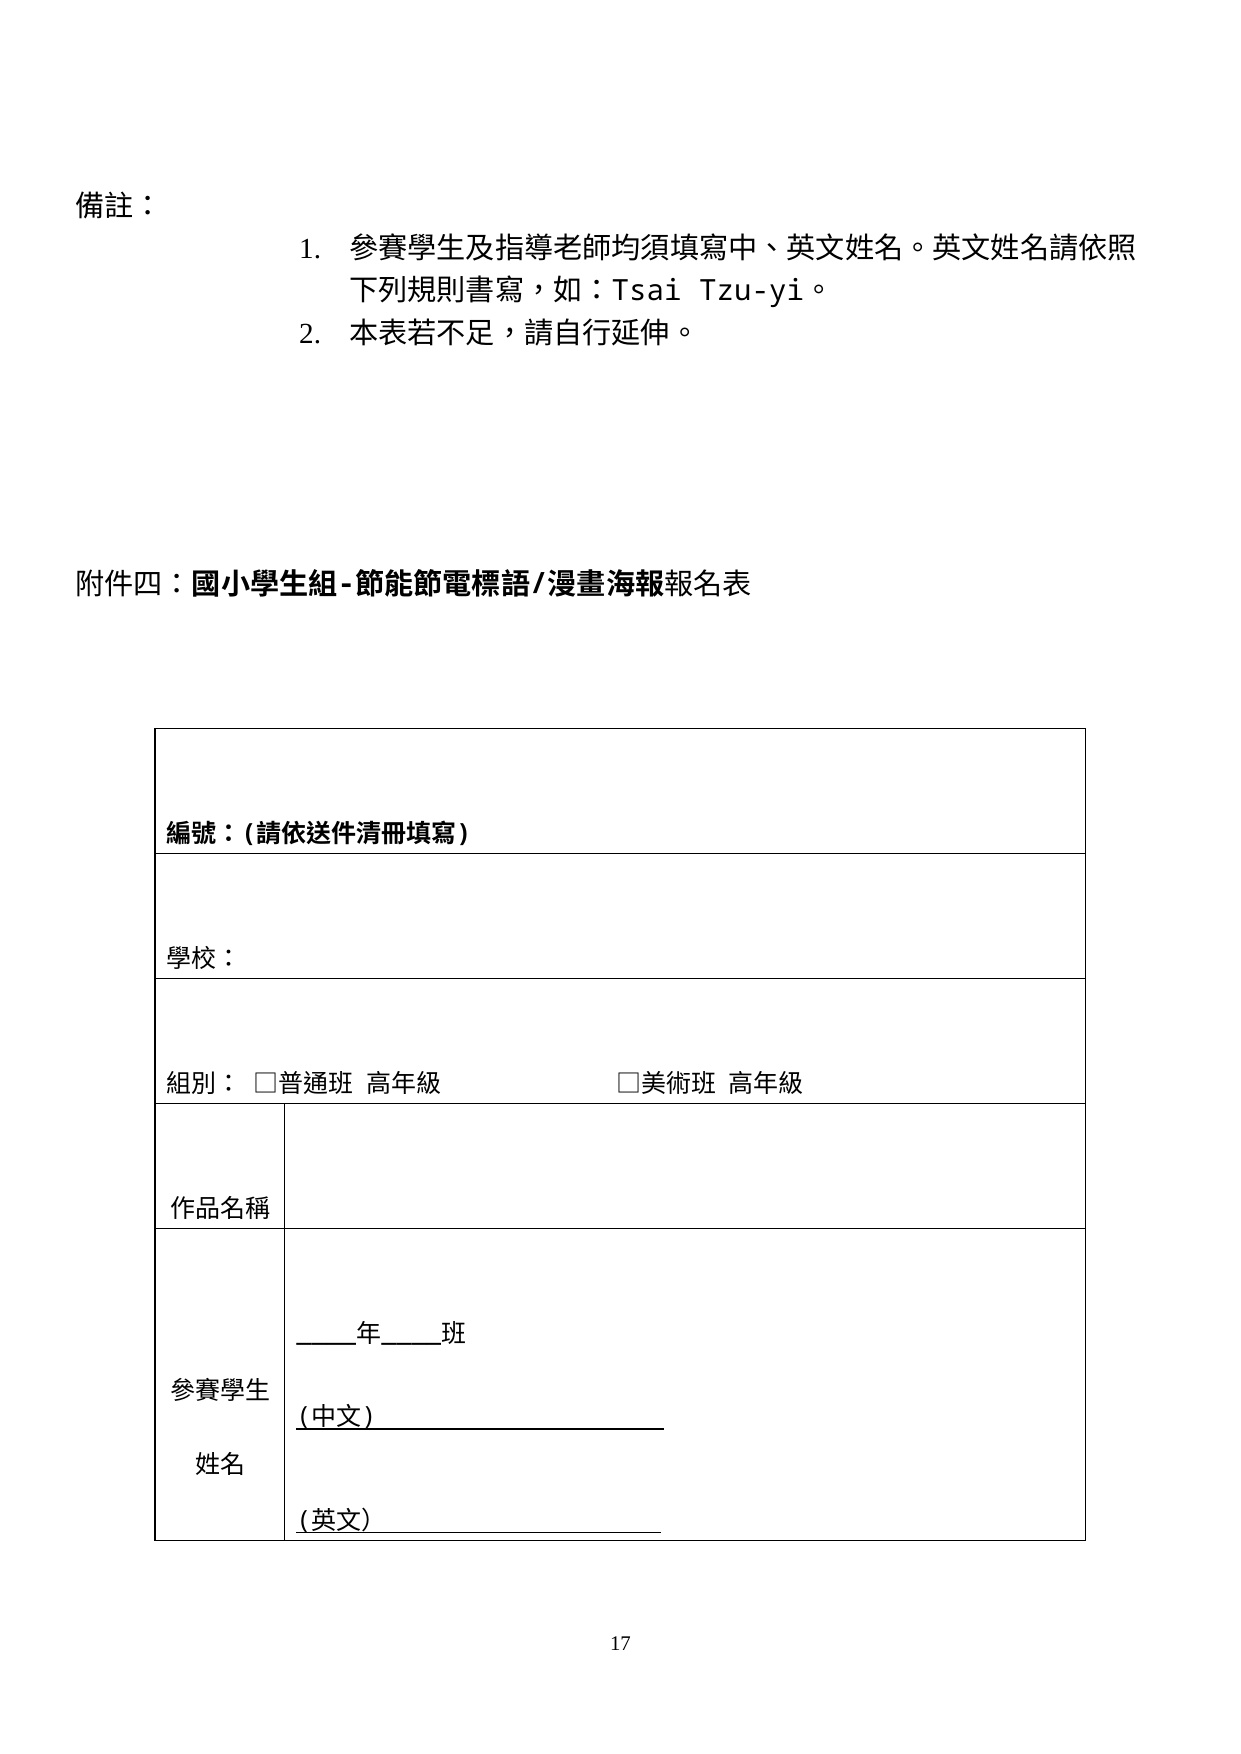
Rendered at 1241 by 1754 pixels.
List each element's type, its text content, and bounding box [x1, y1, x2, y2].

table_cell [285, 1104, 1085, 1228]
list 參賽學生及指導老師均須填寫中、英文姓名。英文姓名請依照下列規則書寫，如：Tsai Tzu-yi。 [299, 224, 1165, 309]
text 備註： [75, 182, 1165, 224]
table_cell 學校： [156, 854, 1085, 978]
table_header 編號：(請依送件清冊填寫) [156, 729, 1085, 853]
list 本表若不足，請自行延伸。 [299, 309, 1165, 352]
table_cell 參賽學生 姓名 [156, 1229, 284, 1539]
table_cell ____年____班 (中文) (英文） [285, 1229, 1085, 1539]
text 附件四：國小學生組-節能節電標語/漫畫海報報名表 [75, 540, 1165, 603]
table_cell 組別： □普通班 高年級 □美術班 高年級 [156, 979, 1085, 1103]
table_cell 作品名稱 [156, 1104, 284, 1228]
